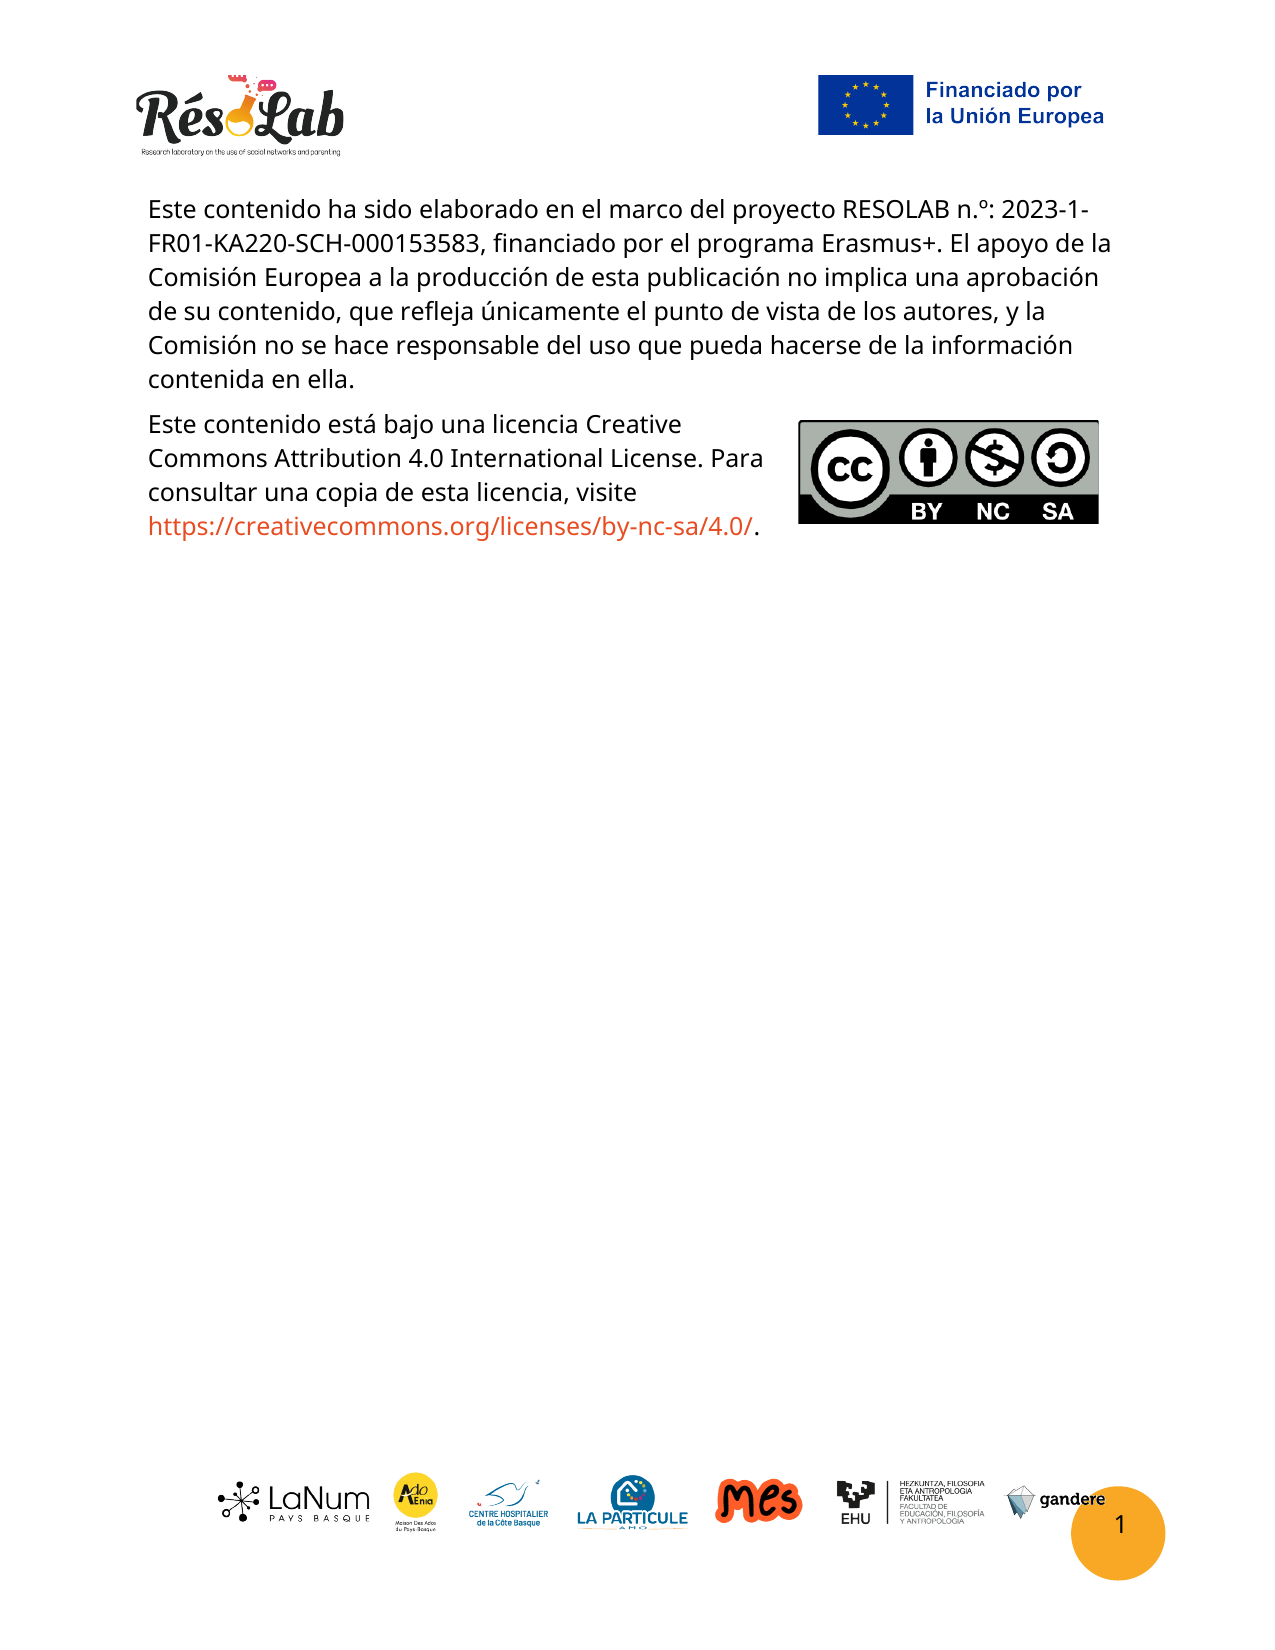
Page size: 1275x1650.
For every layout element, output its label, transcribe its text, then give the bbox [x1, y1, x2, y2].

text Este contenido ha sido elaborado en el marco del proyecto RESOLAB n.º: 2023-1-FR01-KA220-SCH-000153583, financiado por el programa Erasmus+. El apoyo de la Comisión Europea a la producción de esta publicación no implica una aprobación de su contenido, que refleja únicamente el punto de vista de los autores, y la Comisión no se hace responsable del uso que pueda hacerse de la información contenida en ella. [148, 192, 1127, 396]
text Este contenido está bajo una licencia Creative Commons Attribution 4.0 International License. Para consultar una copia de esta licencia, visite https://creativecommons.org/licenses/by-nc-sa/4.0/. [148, 406, 1127, 543]
picture [210, 1469, 1114, 1534]
picture [813, 75, 1117, 135]
picture [136, 75, 344, 158]
